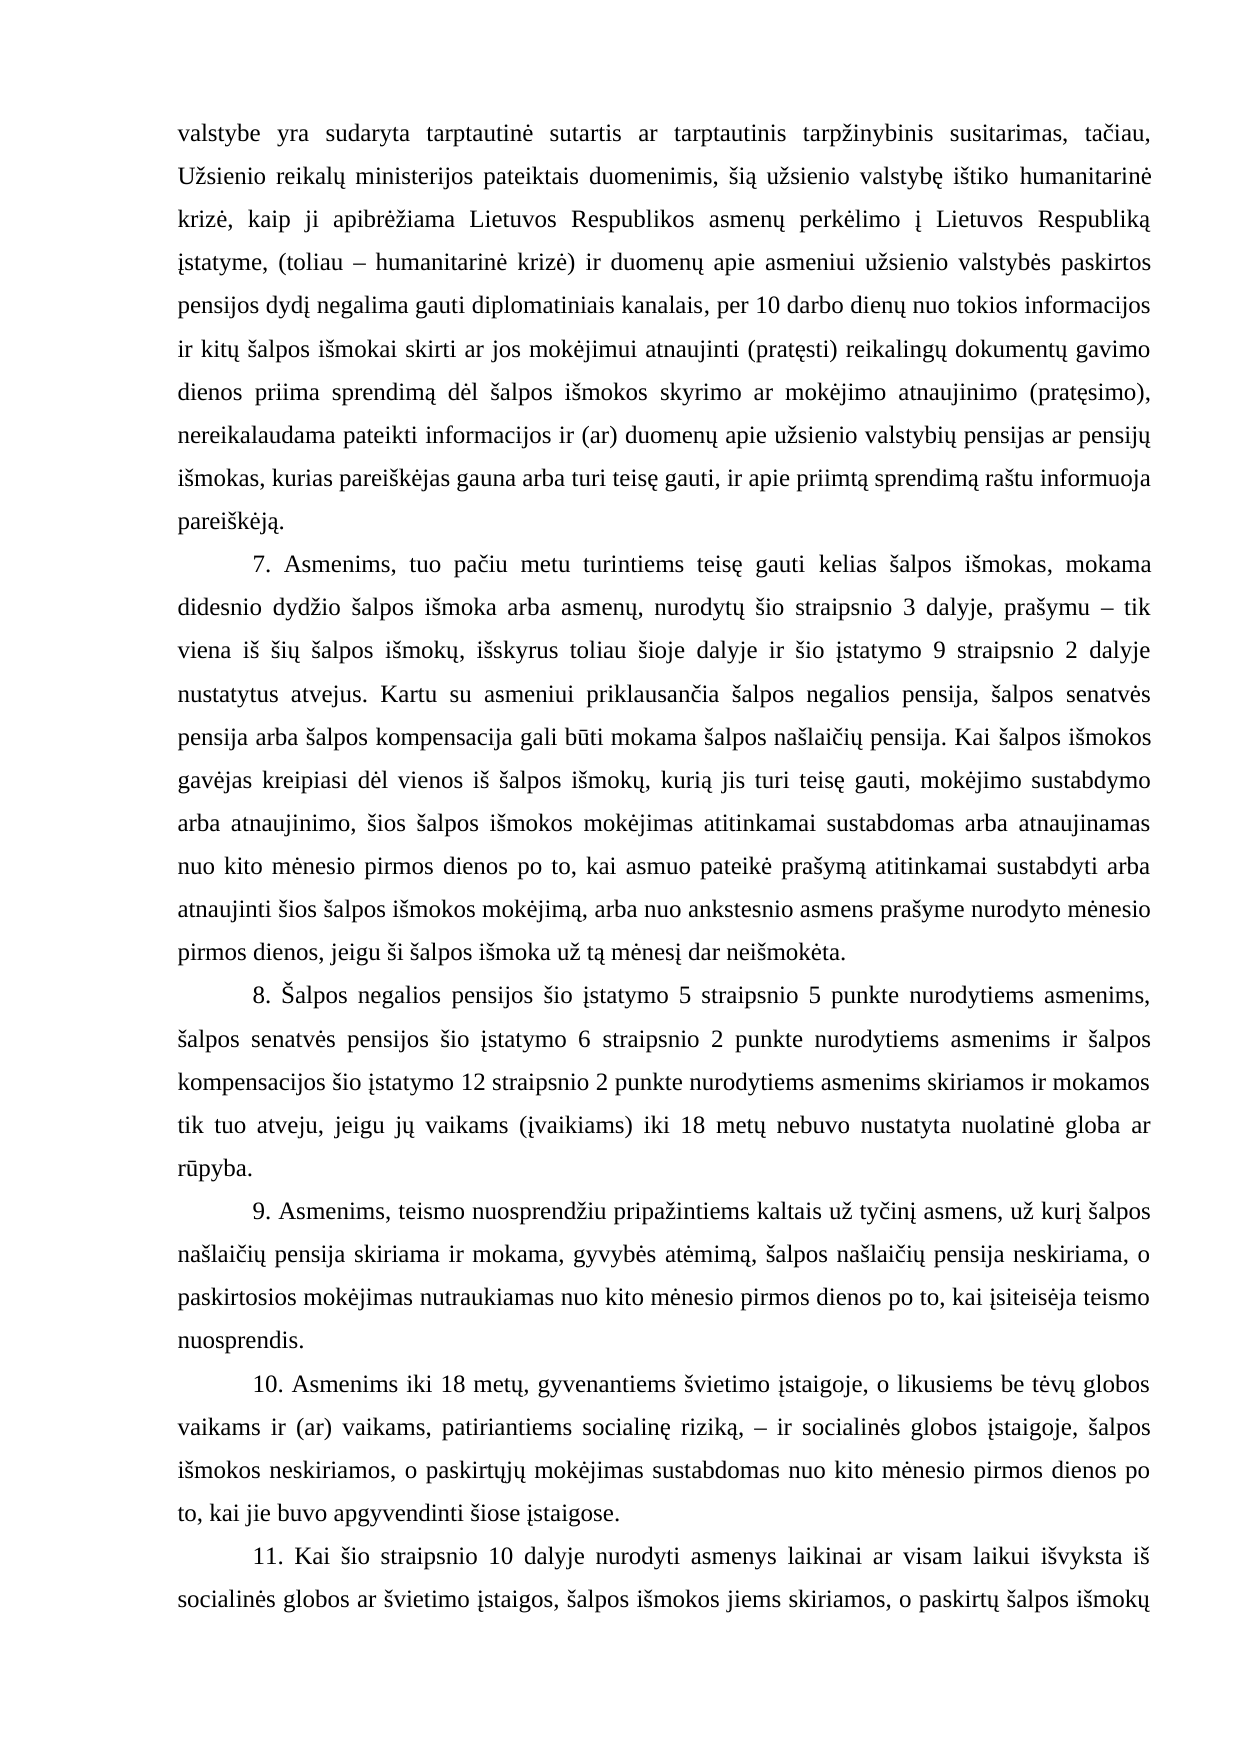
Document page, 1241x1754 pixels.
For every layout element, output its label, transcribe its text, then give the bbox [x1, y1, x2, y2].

text 10. Asmenims iki 18 metų, gyvenantiems švietimo įstaigoje, o likusiems be tėvų globos vaikams ir (ar) vaikams, patiriantiems socialinę riziką, – ir socialinės globos įstaigoje, šalpos išmokos neskiriamos, o paskirtųjų mokėjimas sustabdomas nuo kito mėnesio pirmos dienos po to, kai jie buvo apgyvendinti šiose įstaigose. [177, 1369, 1152, 1527]
text 7. Asmenims, tuo pačiu metu turintiems teisę gauti kelias šalpos išmokas, mokama didesnio dydžio šalpos išmoka arba asmenų, nurodytų šio straipsnio 3 dalyje, prašymu – tik viena iš šių šalpos išmokų, išskyrus toliau šioje dalyje ir šio įstatymo 9 straipsnio 2 dalyje nustatytus atvejus. Kartu su asmeniui priklausančia šalpos negalios pensija, šalpos senatvės pensija arba šalpos kompensacija gali būti mokama šalpos našlaičių pensija. Kai šalpos išmokos gavėjas kreipiasi dėl vienos iš šalpos išmokų, kurią jis turi teisę gauti, mokėjimo sustabdymo arba atnaujinimo, šios šalpos išmokos mokėjimas atitinkamai sustabdomas arba atnaujinamas nuo kito mėnesio pirmos dienos po to, kai asmuo pateikė prašymą atitinkamai sustabdyti arba atnaujinti šios šalpos išmokos mokėjimą, arba nuo ankstesnio asmens prašyme nurodyto mėnesio pirmos dienos, jeigu ši šalpos išmoka už tą mėnesį dar neišmokėta. [177, 549, 1152, 966]
text 11. Kai šio straipsnio 10 dalyje nurodyti asmenys laikinai ar visam laikui išvyksta iš socialinės globos ar švietimo įstaigos, šalpos išmokos jiems skiriamos, o paskirtų šalpos išmokų [177, 1541, 1152, 1613]
text 9. Asmenims, teismo nuosprendžiu pripažintiems kaltais už tyčinį asmens, už kurį šalpos našlaičių pensija skiriama ir mokama, gyvybės atėmimą, šalpos našlaičių pensija neskiriama, o paskirtosios mokėjimas nutraukiamas nuo kito mėnesio pirmos dienos po to, kai įsiteisėja teismo nuosprendis. [177, 1196, 1152, 1354]
text 8. Šalpos negalios pensijos šio įstatymo 5 straipsnio 5 punkte nurodytiems asmenims, šalpos senatvės pensijos šio įstatymo 6 straipsnio 2 punkte nurodytiems asmenims ir šalpos kompensacijos šio įstatymo 12 straipsnio 2 punkte nurodytiems asmenims skiriamos ir mokamos tik tuo atveju, jeigu jų vaikams (įvaikiams) iki 18 metų nebuvo nustatyta nuolatinė globa ar rūpyba. [177, 981, 1152, 1182]
text valstybe yra sudaryta tarptautinė sutartis ar tarptautinis tarpžinybinis susitarimas, tačiau, Užsienio reikalų ministerijos pateiktais duomenimis, šią užsienio valstybę ištiko humanitarinė krizė, kaip ji apibrėžiama Lietuvos Respublikos asmenų perkėlimo į Lietuvos Respubliką įstatyme, (toliau – humanitarinė krizė) ir duomenų apie asmeniui užsienio valstybės paskirtos pensijos dydį negalima gauti diplomatiniais kanalais, per 10 darbo dienų nuo tokios informacijos ir kitų šalpos išmokai skirti ar jos mokėjimui atnaujinti (pratęsti) reikalingų dokumentų gavimo dienos priima sprendimą dėl šalpos išmokos skyrimo ar mokėjimo atnaujinimo (pratęsimo), nereikalaudama pateikti informacijos ir (ar) duomenų apie užsienio valstybių pensijas ar pensijų išmokas, kurias pareiškėjas gauna arba turi teisę gauti, ir apie priimtą sprendimą raštu informuoja pareiškėją. [177, 118, 1152, 535]
